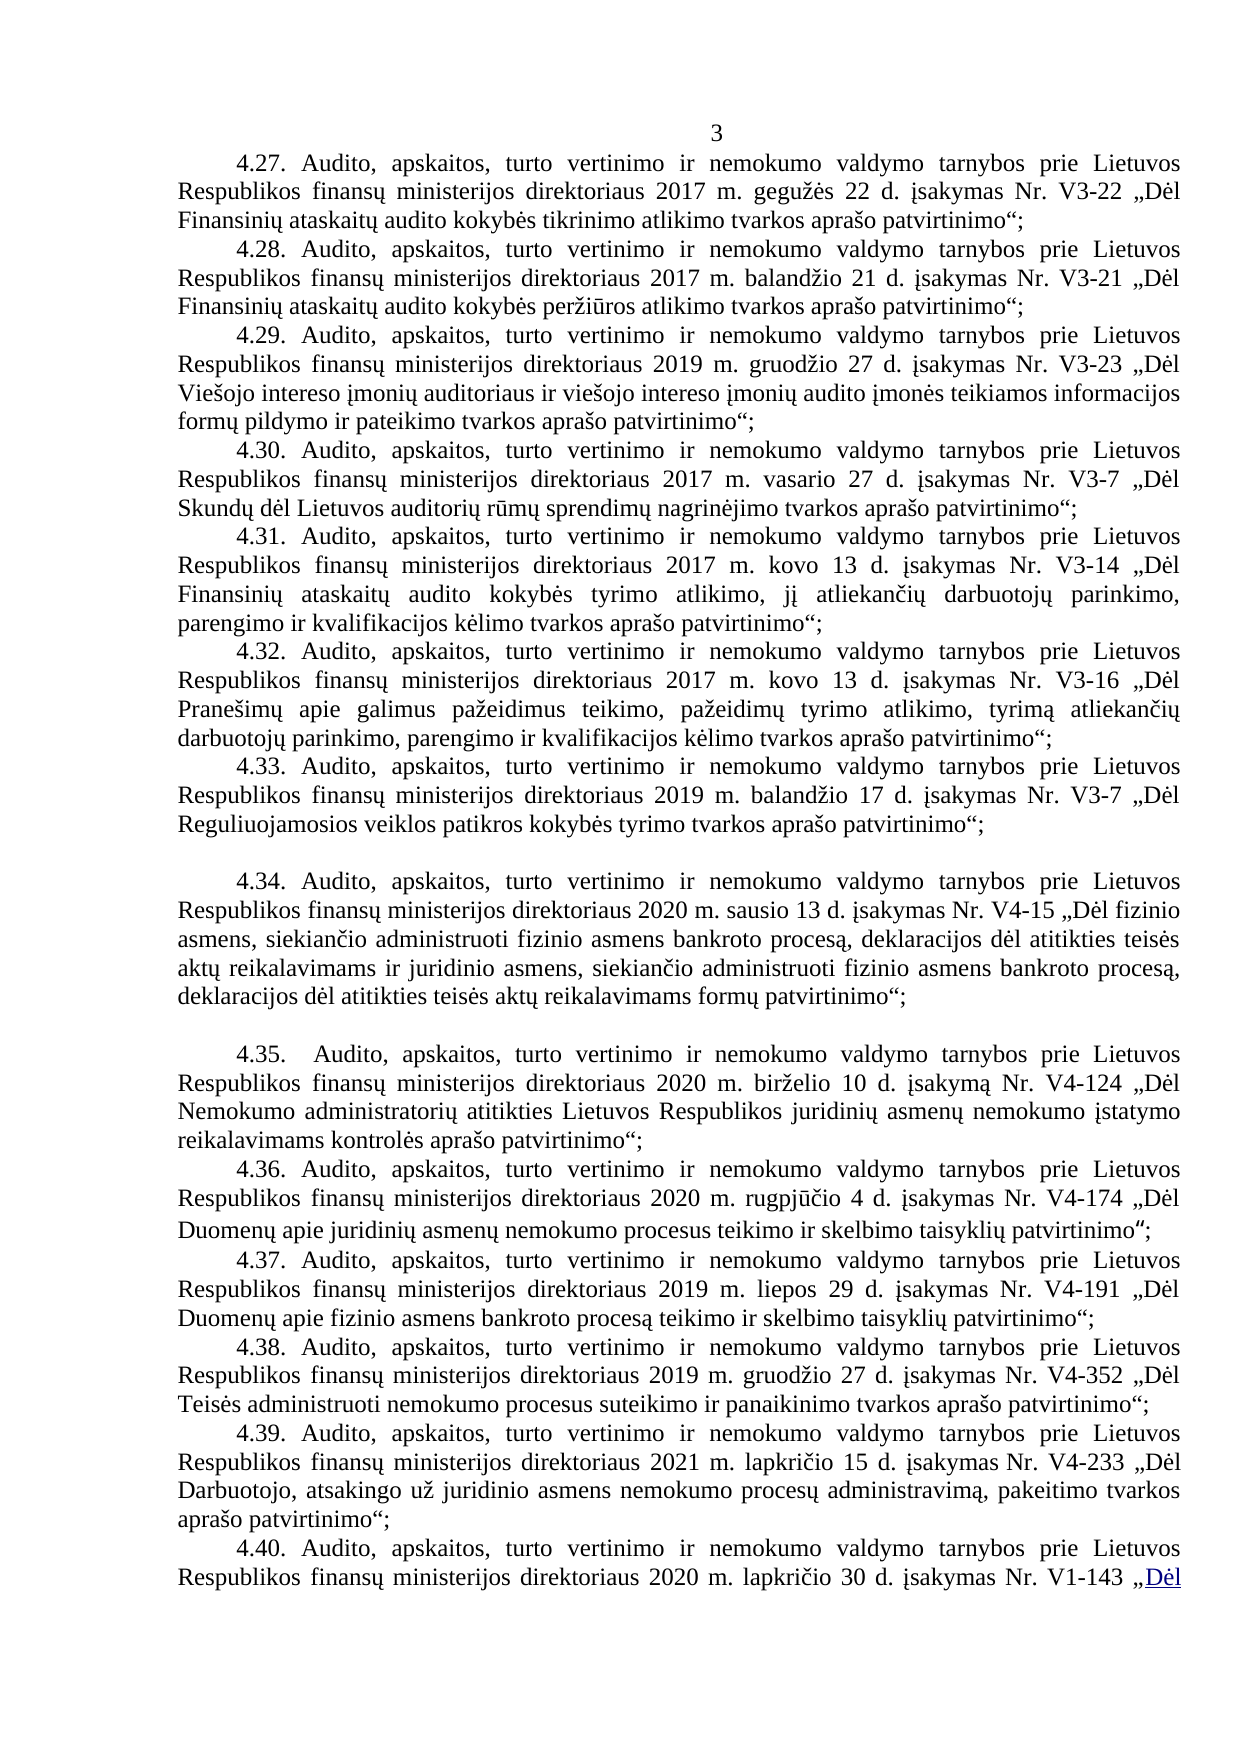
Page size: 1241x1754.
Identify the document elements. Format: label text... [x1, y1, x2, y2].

text 4.40. Audito, apskaitos, turto vertinimo ir nemokumo valdymo tarnybos prie Lietuvos Respublikos finansų ministerijos direktoriaus 2020 m. lapkričio 30 d. įsakymas Nr. V1-143 „Dėl [177, 1533, 1181, 1590]
text 4.39. Audito, apskaitos, turto vertinimo ir nemokumo valdymo tarnybos prie Lietuvos Respublikos finansų ministerijos direktoriaus 2021 m. lapkričio 15 d. įsakymas Nr. V4-233 „Dėl Darbuotojo, atsakingo už juridinio asmens nemokumo procesų administravimą, pakeitimo tvarkos aprašo patvirtinimo“; [177, 1418, 1181, 1533]
text 4.34. Audito, apskaitos, turto vertinimo ir nemokumo valdymo tarnybos prie Lietuvos Respublikos finansų ministerijos direktoriaus 2020 m. sausio 13 d. įsakymas Nr. V4-15 „Dėl fizinio asmens, siekiančio administruoti fizinio asmens bankroto procesą, deklaracijos dėl atitikties teisės aktų reikalavimams ir juridinio asmens, siekiančio administruoti fizinio asmens bankroto procesą, deklaracijos dėl atitikties teisės aktų reikalavimams formų patvirtinimo“; [177, 866, 1181, 1010]
text 4.38. Audito, apskaitos, turto vertinimo ir nemokumo valdymo tarnybos prie Lietuvos Respublikos finansų ministerijos direktoriaus 2019 m. gruodžio 27 d. įsakymas Nr. V4-352 „Dėl Teisės administruoti nemokumo procesus suteikimo ir panaikinimo tvarkos aprašo patvirtinimo“; [177, 1332, 1181, 1418]
text 4.27. Audito, apskaitos, turto vertinimo ir nemokumo valdymo tarnybos prie Lietuvos Respublikos finansų ministerijos direktoriaus 2017 m. gegužės 22 d. įsakymas Nr. V3-22 „Dėl Finansinių ataskaitų audito kokybės tikrinimo atlikimo tvarkos aprašo patvirtinimo“; [177, 148, 1181, 234]
text 4.28. Audito, apskaitos, turto vertinimo ir nemokumo valdymo tarnybos prie Lietuvos Respublikos finansų ministerijos direktoriaus 2017 m. balandžio 21 d. įsakymas Nr. V3-21 „Dėl Finansinių ataskaitų audito kokybės peržiūros atlikimo tvarkos aprašo patvirtinimo“; [177, 234, 1181, 320]
text 4.37. Audito, apskaitos, turto vertinimo ir nemokumo valdymo tarnybos prie Lietuvos Respublikos finansų ministerijos direktoriaus 2019 m. liepos 29 d. įsakymas Nr. V4-191 „Dėl Duomenų apie fizinio asmens bankroto procesą teikimo ir skelbimo taisyklių patvirtinimo“; [177, 1245, 1181, 1332]
text 4.36. Audito, apskaitos, turto vertinimo ir nemokumo valdymo tarnybos prie Lietuvos Respublikos finansų ministerijos direktoriaus 2020 m. rugpjūčio 4 d. įsakymas Nr. V4-174 „Dėl Duomenų apie juridinių asmenų nemokumo procesus teikimo ir skelbimo taisyklių patvirtinimo“; [177, 1154, 1181, 1245]
text 4.29. Audito, apskaitos, turto vertinimo ir nemokumo valdymo tarnybos prie Lietuvos Respublikos finansų ministerijos direktoriaus 2019 m. gruodžio 27 d. įsakymas Nr. V3-23 „Dėl Viešojo intereso įmonių auditoriaus ir viešojo intereso įmonių audito įmonės teikiamos informacijos formų pildymo ir pateikimo tvarkos aprašo patvirtinimo“; [177, 320, 1181, 435]
text 4.33. Audito, apskaitos, turto vertinimo ir nemokumo valdymo tarnybos prie Lietuvos Respublikos finansų ministerijos direktoriaus 2019 m. balandžio 17 d. įsakymas Nr. V3-7 „Dėl Reguliuojamosios veiklos patikros kokybės tyrimo tvarkos aprašo patvirtinimo“; [177, 751, 1181, 838]
text 4.30. Audito, apskaitos, turto vertinimo ir nemokumo valdymo tarnybos prie Lietuvos Respublikos finansų ministerijos direktoriaus 2017 m. vasario 27 d. įsakymas Nr. V3-7 „Dėl Skundų dėl Lietuvos auditorių rūmų sprendimų nagrinėjimo tvarkos aprašo patvirtinimo“; [177, 435, 1181, 521]
text 4.32. Audito, apskaitos, turto vertinimo ir nemokumo valdymo tarnybos prie Lietuvos Respublikos finansų ministerijos direktoriaus 2017 m. kovo 13 d. įsakymas Nr. V3-16 „Dėl Pranešimų apie galimus pažeidimus teikimo, pažeidimų tyrimo atlikimo, tyrimą atliekančių darbuotojų parinkimo, parengimo ir kvalifikacijos kėlimo tvarkos aprašo patvirtinimo“; [177, 636, 1181, 751]
text 4.31. Audito, apskaitos, turto vertinimo ir nemokumo valdymo tarnybos prie Lietuvos Respublikos finansų ministerijos direktoriaus 2017 m. kovo 13 d. įsakymas Nr. V3-14 „Dėl Finansinių ataskaitų audito kokybės tyrimo atlikimo, jį atliekančių darbuotojų parinkimo, parengimo ir kvalifikacijos kėlimo tvarkos aprašo patvirtinimo“; [177, 521, 1181, 636]
text 4.35. Audito, apskaitos, turto vertinimo ir nemokumo valdymo tarnybos prie Lietuvos Respublikos finansų ministerijos direktoriaus 2020 m. birželio 10 d. įsakymą Nr. V4-124 „Dėl Nemokumo administratorių atitikties Lietuvos Respublikos juridinių asmenų nemokumo įstatymo reikalavimams kontrolės aprašo patvirtinimo“; [177, 1039, 1181, 1154]
